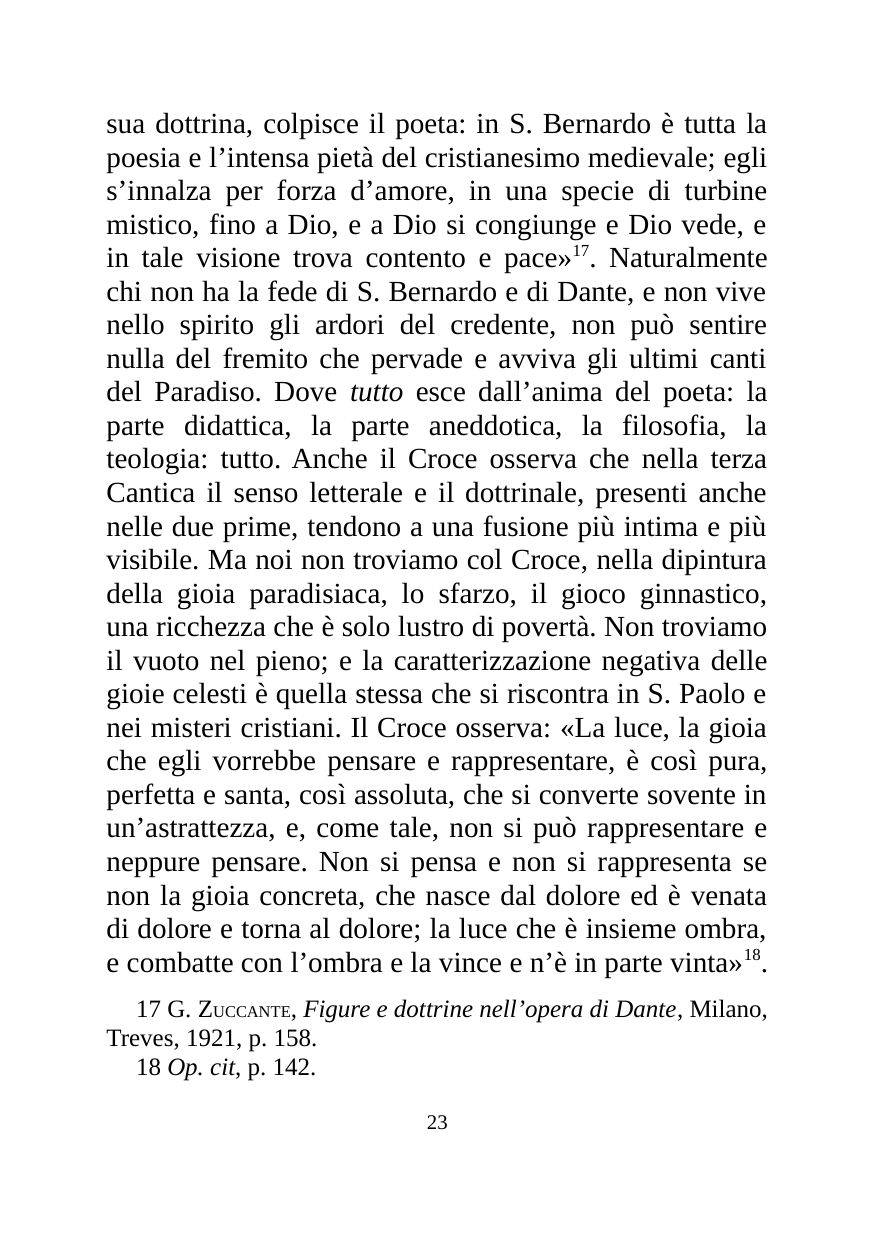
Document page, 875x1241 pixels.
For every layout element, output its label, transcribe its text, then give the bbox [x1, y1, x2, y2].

text G. Zuccante, Figure e dottrine nell’opera di Dante, Milano, Treves, 1921, p. 158. [106, 994, 768, 1052]
text Op. cit, p. 142. [106, 1052, 768, 1080]
text Perchè non ci sforziamo di sentire l’ebbrezza del mistico nell’ardore del desiderio che non ha più freni, così che l’anima può volare al primo amore e unirsi con Lui, che è il valore infinito, con perfetta identità di volere; nella vista che diviene più e più sincera e acuta e nel sentirsi dislegare da ogni nube di mortalità, «cioè morire al corpo e alle sue miserie e gravosità? Chi non sente in tutto questo ascendere dell’anima il palpito, sia pure attenuato, della più ardente mistica medievale, non ha mai letto non ha mai gustato S. Bernardo, che non a caso il Poeta sceglie come guida per le supreme elevazioni. In S. Bernardo la dottrina del rapimento non è solo narrata, ma è vissuta; il dramma dell’amore mistico è sentito e provato». Nuovo Agostino – scrive uno che s’è fatto molto dappresso alla sua anima contemplativa e attiva, insieme – è in lui lo slancio d’un sentimento ardente che spezza ogni freno di ragione; è una lava che prorompe; è una passione che non trova sfogo sufficiente nella parola riposata; è un grido di devozione e adorazione». E continua: «Appunto sovrattutto questo dramma della sua anima, più che la sua dottrina, colpisce il poeta: in S. Bernardo è tutta la poesia e l’intensa pietà del cristianesimo medievale; egli s’innalza per forza d’amore, in una specie di turbine mistico, fino a Dio, e a Dio si congiunge e Dio vede, e in tale visione trova contento e pace». Naturalmente chi non ha la fede di S. Bernardo e di Dante, e non vive nello spirito gli ardori del credente, non può sentire nulla del fremito che pervade e avviva gli ultimi canti del Paradiso. Dove tutto esce dall’anima del poeta: la parte didattica, la parte aneddotica, la filosofia, la teologia: tutto. Anche il Croce osserva che nella terza Cantica il senso letterale e il dottrinale, presenti anche nelle due prime, tendono a una fusione più intima e più visibile. Ma noi non troviamo col Croce, nella dipintura della gioia paradisiaca, lo sfarzo, il gioco ginnastico, una ricchezza che è solo lustro di povertà. Non troviamo il vuoto nel pieno; e la caratterizzazione negativa delle gioie celesti è quella stessa che si riscontra in S. Paolo e nei misteri cristiani. Il Croce osserva: «La luce, la gioia che egli vorrebbe pensare e rappresentare, è così pura, perfetta e santa, così assoluta, che si converte sovente in un’astrattezza, e, come tale, non si può rappresentare e neppure pensare. Non si pensa e non si rappresenta se non la gioia concreta, che nasce dal dolore ed è venata di dolore e torna al dolore; la luce che è insieme ombra, e combatte con l’ombra e la vince e n’è in parte vinta». Noi vorremmo che il Croce interrogasse le anime dei Santi contemplativi che si affisano in Dio e sentono il soffio della presenza immediata di Dio nell’anima, per persuadersi che vi sono delle gioie paradisiache, senza quasi mistura o venatura di dolore, perfino quaggiù, come presagio delle gioie eterne purissime di cui parla e canta Dante. [106, 106, 768, 978]
